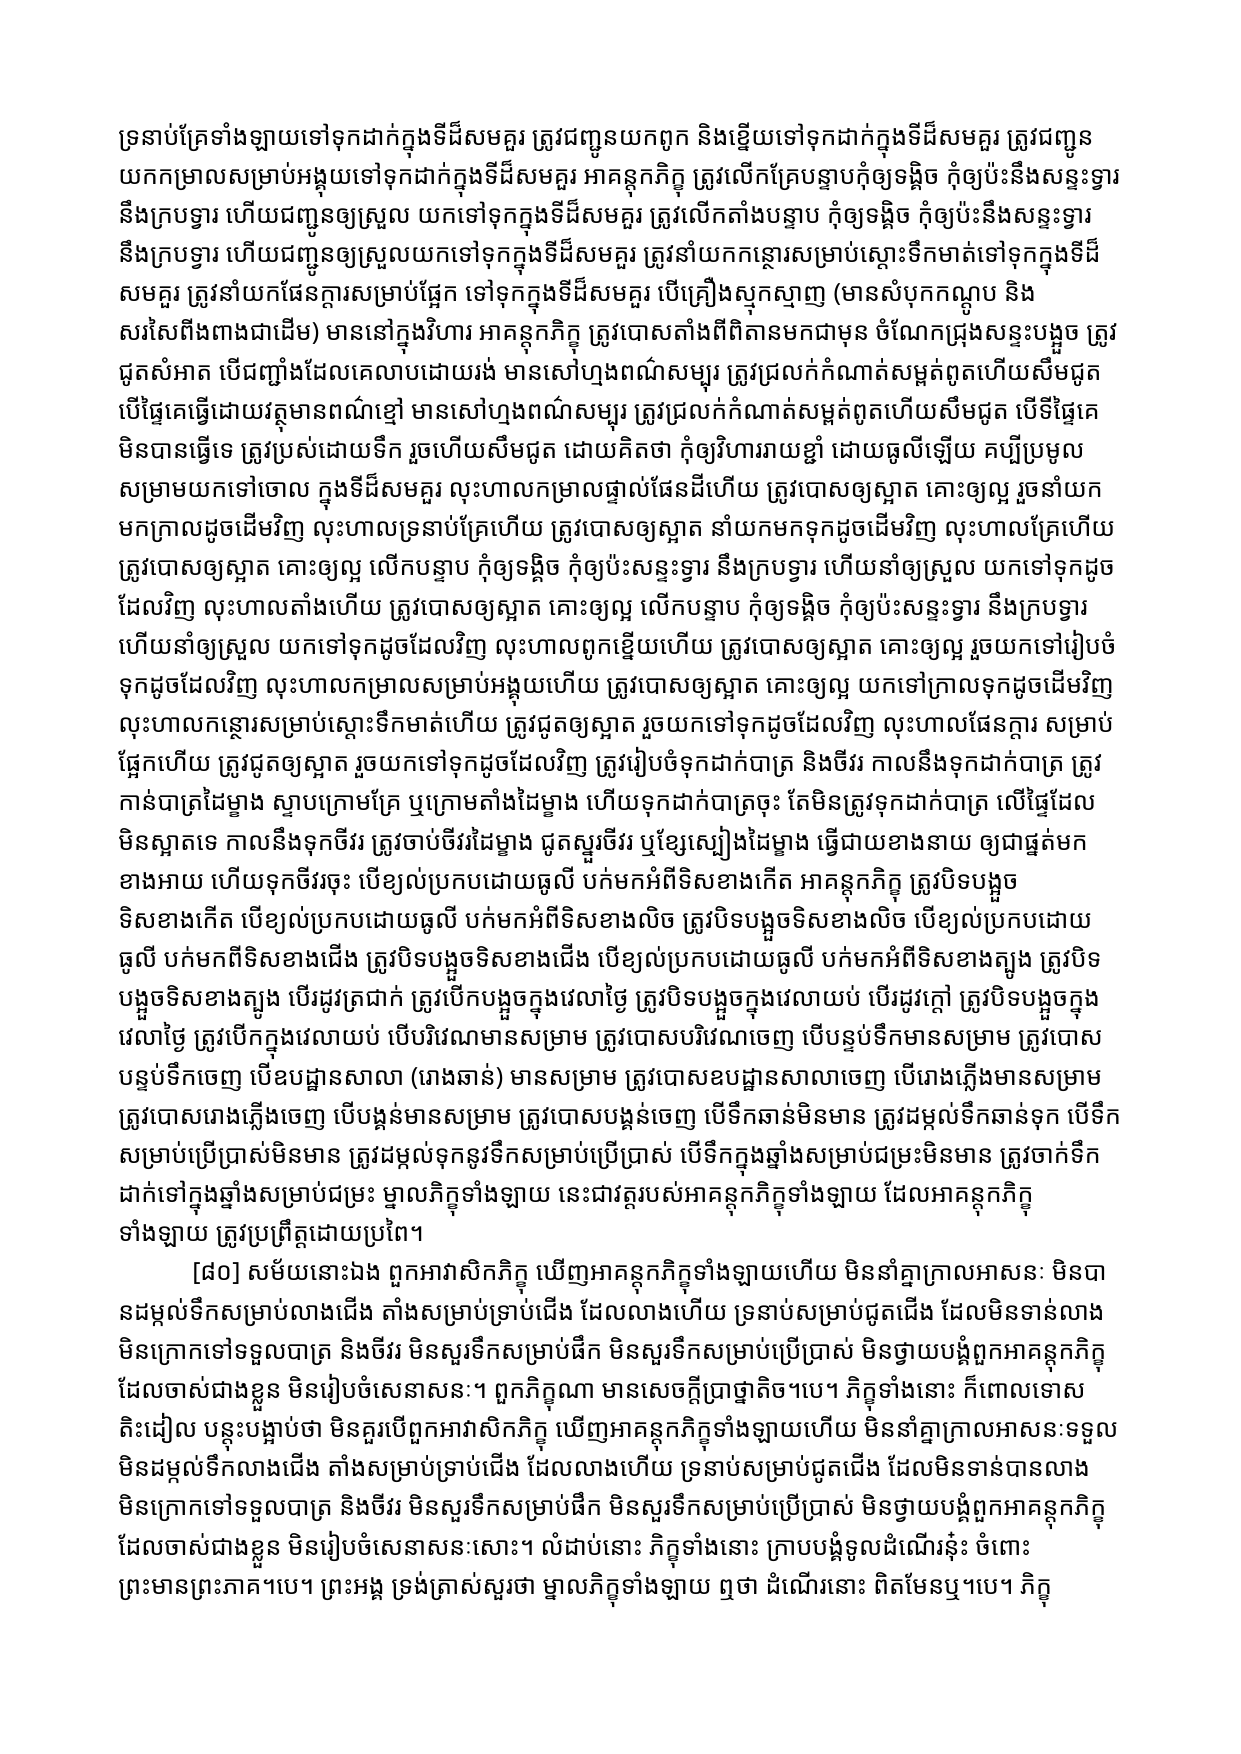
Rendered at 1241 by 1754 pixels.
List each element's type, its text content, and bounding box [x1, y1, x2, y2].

text [៧៩] ម្នាលភិក្ខុទាំងឡាយ អាគន្តុកភិក្ខុគិតថា អាត្មាអញនឹងចូលទៅកាន់អារាមក្នុង​កាល​ឥឡូវនេះ ហើយត្រូវដោះស្បែកជើង ធ្វើឲ្យទាប ហើយគោះចេញ កាន់យកទៅ ហើយដម្លោះឆត្រ បើកក្បាល ដាក់ចីវរ​ពីលើក្បាល មកលើ-កវិញ ហើយត្រូវដើរសន្សឹមៗ ចូលទៅកាន់អារាម​ដោយស្រួល កាលនឹងដើរចូលទៅកាន់អារាម ត្រូវកំណត់ទុកក្នុងចិត្តថា អាវាសិកភិក្ខុទាំងឡាយ ប្រជុំគ្នាក្នុងទីណា (បើ) អាវាសិកភិក្ខុទាំងឡាយប្រជុំគ្នាក្នុងទីណា ត្រូវទៅក្នុងទីនោះ គឺក្នុង​ឧបដ្ឋាន​សាលាក្តី ក្នុងមណ្ឌបក្តី ទៀប​គល់ឈើក្តី ហើយទុកដាក់បាត្រ ក្នុងទីដ៏សមគួរ ទុកដាក់ចីវរ​ក្នុងទី​ដ៏សមគួរ កាន់យកអាសនៈ​ដ៏សមគួរ ហើយអង្គុយ គប្បីសួររកទឹក​សម្រាប់ឆាន់ គប្បីសួរ​រកទឹក​សម្រាប់ប្រើប្រាស់ថា ណាទឹកសម្រាប់ឆាន់ ណាទឹកសម្រាប់ប្រើប្រាស់ បើមានសេចក្តី​ត្រូវការ​ដោយ​ទឹកសម្រាប់ឆាន់ ត្រូវយកទឹក​សម្រាប់ឆាន់ ហើយឆាន់ចុះ បើមានសេចក្តីត្រូវការ​ដោយ​ទឹកសម្រាប់ប្រើប្រាស់ ត្រូវយកទឹក​សម្រាប់​ប្រើប្រាស់លាងជើងចុះ កាលនឹងលាងជើង ត្រូវស្រោច​ទឹកដោយដៃម្ខាង លាងជើង​ដោយដៃម្ខាង បើស្រោចទឹក​ដោយដៃណា មិនត្រូវ​លាងជើង​ដោយដៃ​នោះទេ ត្រូវសួររកកំណាត់សម្ពត់​សម្រាប់​ជូតស្បែកជើង រួចជូត​ស្បែកទាំងឡាយចុះ កាលដែលនឹងជូតស្បែកជើង (នោះ) មុនដម្បូង ជូតដោយកំណាត់ស្ងួត ខាងក្រោយមក ត្រូវ​ជូត​ដោយកំណាត់​សម្ពត់ទទឹក ត្រូវលាងកំណាត់សម្ពត់​សម្រាប់ជូតស្បែកជើង ហើយពូតហាល​ទុក​ក្នុងទីដ៏សមគួរ បើអាវាសិក​ភិក្ខុចាស់វស្សាជាង អាគន្តុកភិក្ខុត្រូវថ្វាយបង្គំ បើខ្ចីវស្សា អាគន្តុក​ភិក្ខុ​ត្រូវ​ឲ្យថ្វាយបង្គំខ្លួនវិញ អាគន្តុកភិក្ខុ ត្រូវសួររកសេនាសនៈថា សេនាសនៈដូចម្តេច សម្រាប់ខ្ញុំ​ព្រះករុណា ត្រូវសួរ​អំពីសេនាសនៈ ដែលគេនៅហើយឬ ៗគ្មានគេនៅទេ ត្រូវសួររកគោចរគ្រាម [អដ្ឋកថា ថា អាគន្តុកភិក្ខុ ត្រូវសួររក​ទីភិក្ខាចារយ៉ាងនេះថា គោចរគ្រាមនោះ នៅជិត ឬនៅ​ឆ្ងាយ ត្រូវចេញទៅបិណ្ឌបាតអំពីពេលព្រឹក ឬពេលថ្ងៃ។] ត្រូវសួររកអគោចរគ្រាម [អគោចរគ្រាម បានដល់​ភូមិ ឬស្រុក​រស់ពួកមិច្ឆាទិដ្ឋិ ឬទីដែល​គេឈប់​ដាក់បិណ្ឌបាតហើយ។] ត្រូវសួររក​សេក្ខសម្មតិត្រកូល ត្រូវសួររកទីសម្រាប់បន្ទោបង់វច្ចៈ ត្រូវសួររកទីសម្រាប់បន្ទោបង់​បស្សាវៈ ត្រូវសួររកទឹកសម្រាប់ឆាន់ ត្រូវសួររកឈើច្រត់ ត្រូវសួររករបៀបនៃកតិកា គឺសេចក្តី​ប្តេជ្ញារបស់​សង្ឃថា គួរចូលទៅក្នុងពេលណា គួរចេញមកវិញក្នុងពេលណា បើវិហារគ្មានភិក្ខុណានៅទេ អាគន្តុកភិក្ខុ ត្រូវគោះសន្ទះទ្វារ ហើយរង់ចាំមួយស្របក់ ដកគន្លឹះ ហើយច្រាន​សន្ទះទ្វារ ហើយឈរ​ខាងក្រៅ ពិនិត្យឲ្យគ្រប់សព្វ បើវិហារមានសម្រាមក្តី គេតម្រួតគ្រែលើគ្រែក្តី គេតម្រួត​តាំងលើតាំងក្តី គេបានតម្រួត​សេនាសនៈគរទុកលើគ្នាក្តី បើអាគន្តុកភិក្ខុអាច (ដើម្បីសំអាតបាន) ត្រូវសំអាតចេញ កាលសំអាតវិហារ មុនដម្បូង ត្រូវជញ្ជូនកម្រាលផ្ទាល់ផែនដី ទៅទុក​ដាក់ក្នុង​ទីដ៏​សមគួរ ត្រូវយកទ្រនាប់គ្រែទាំងឡាយទៅទុកដាក់ក្នុងទីដ៏សមគួរ ត្រូវជញ្ជូន​យកពូក និងខ្នើយ​ទៅទុកដាក់ក្នុងទីដ៏សមគួរ ត្រូវជញ្ជូន​យកកម្រាល​សម្រាប់អង្គុយ​ទៅទុកដាក់ក្នុងទីដ៏សមគួរ អាគន្តុកភិក្ខុ ត្រូវលើក​គ្រែបន្ទាបកុំឲ្យទង្គិច កុំឲ្យប៉ះ​នឹងសន្ទះទ្វារ នឹងក្របទ្វារ ហើយជញ្ជូន​ឲ្យស្រួល យកទៅទុកក្នុងទីដ៏សមគួរ ត្រូវលើកតាំងបន្ទាប កុំឲ្យទង្គិច កុំឲ្យប៉ះនឹងសន្ទះទ្វារ នឹងក្រប​ទ្វារ ហើយជញ្ជូន​ឲ្យស្រួល​យកទៅទុកក្នុងទីដ៏សមគួរ ត្រូវនាំយកកន្ថោរសម្រាប់​ស្តោះ​ទឹកមាត់​ទៅទុកក្នុងទីដ៏សមគួរ ត្រូវនាំយកផែនក្តារសម្រាប់ផ្អែក ទៅទុកក្នុងទីដ៏សមគួរ បើគ្រឿង​ស្មុកស្មាញ (មានសំបុកកណ្តូប និងសរសៃពីងពាងជាដើម) មាននៅក្នុងវិហារ អាគន្តុកភិក្ខុ ត្រូវ​បោសតាំងពីពិតានមកជាមុន ចំណែក​ជ្រុងសន្ទះបង្អួច ត្រូវជូតសំអាត បើជញ្ជាំង​ដែលគេលាប​ដោយរង់ មានសៅហ្មងពណ៌សម្បុរ ត្រូវជ្រលក់កំណាត់សម្ពត់ពូតហើយសឹមជូត បើផ្ទៃ​គេធ្វើ​ដោយវត្ថុ​មានពណ៌ខ្មៅ មានសៅហ្មងពណ៌សម្បុរ ត្រូវជ្រលក់កំណាត់សម្ពត់ពូតហើយសឹមជូត បើទីផ្ទៃ​គេមិនបានធ្វើទេ ត្រូវប្រស់ដោយទឹក រួចហើយសឹមជូត ដោយគិតថា កុំឲ្យវិហាររាយខ្ជាំ ដោយធូលីឡើយ គប្បីប្រមូលសម្រាមយកទៅចោល ក្នុងទីដ៏សមគួរ លុះហាលកម្រាល​ផ្ទាល់​ផែនដីហើយ ត្រូវបោសឲ្យស្អាត គោះឲ្យល្អ រួច​នាំយក​មកក្រាល​ដូចដើមវិញ លុះហាល​ទ្រនាប់​គ្រែហើយ ត្រូវបោសឲ្យស្អាត ​នាំយក​មកទុក​ដូចដើមវិញ លុះហាល​​គ្រែហើយ ត្រូវបោសឲ្យស្អាត គោះឲ្យល្អ លើកបន្ទាប កុំឲ្យ​ទង្គិច​ កុំឲ្យប៉ះសន្ទះទ្វារ នឹងក្របទ្វារ ហើយ​នាំឲ្យស្រួល យកទៅទុក​​ដូច​ដែលវិញ លុះហាល​តាំងហើយ ត្រូវបោសឲ្យស្អាត គោះឲ្យល្អ លើកបន្ទាប កុំឲ្យ​ទង្គិច​ កុំឲ្យប៉ះ​សន្ទះ​ទ្វារ នឹងក្របទ្វារ ហើយ​នាំឲ្យស្រួល យកទៅទុក​​ដូច​ដែលវិញ លុះហាលពូកខ្នើយហើយ ត្រូវបោសឲ្យស្អាត គោះឲ្យល្អ រួចយកទៅរៀបចំទុកដូច​ដែលវិញ លុះហាលកម្រាលសម្រាប់​អង្គុយ​ហើយ ត្រូវបោសឲ្យស្អាត គោះឲ្យល្អ យកទៅក្រាលទុកដូច​ដើមវិញ លុះហាលកន្ថោរ​សម្រាប់ស្តោះទឹកមាត់ហើយ ត្រូវជូតឲ្យស្អាត រួចយកទៅទុកដូច​ដែលវិញ លុះហាលផែនក្តារ សម្រាប់ផ្អែកហើយ ត្រូវជូតឲ្យស្អាត រួចយកទៅទុកដូច​ដែលវិញ ត្រូវរៀបចំទុកដាក់បាត្រ និងចីវរ កាលនឹងទុកដាក់បាត្រ ត្រូវកាន់បាត្រដៃម្ខាង ស្ទាបក្រោមគ្រែ ឬក្រោមតាំងដៃម្ខាង ហើយទុកដាក់​បាត្រចុះ តែមិនត្រូវទុកដាក់បាត្រ លើផ្ទៃដែលមិនស្អាតទេ កាលនឹងទុកចីវរ ត្រូវចាប់ចីវរដៃម្ខាង ជូត​ស្នួរចីវរ ឬខ្សែស្បៀងដៃម្ខាង ធ្វើជាយខាងនាយ ឲ្យជាផ្នត់មកខាងអាយ ហើយទុកចីវរចុះ បើខ្យល់ប្រកបដោយធូលី បក់មកអំពីទិសខាងកើត អាគន្តុកភិក្ខុ ត្រូវបិទបង្អួច​ទិសខាងកើត បើខ្យល់ប្រកបដោយធូលី បក់មកអំពីទិសខាងលិច ត្រូវបិទបង្អួច​ទិសខាងលិច បើខ្យល់ប្រកប​ដោយធូលី បក់មកពីទិសខាងជើង ត្រូវបិទបង្អួច​ទិសខាងជើង បើខ្យល់ប្រកបដោយធូលី បក់​មក​អំពីទិសខាងត្បូង ត្រូវបិទបង្អួច​ទិសខាងត្បូង បើរដូវត្រជាក់ ត្រូវបើកបង្អួចក្នុងវេលាថ្ងៃ ត្រូវបិទ​បង្អួច​ក្នុងវេលាយប់ បើរដូវក្តៅ ត្រូវបិទបង្អួចក្នុងវេលាថ្ងៃ ត្រូវបើក​ក្នុងវេលាយប់ បើបរិវេណ​មានសម្រាម ត្រូវបោសបរិវេណចេញ បើបន្ទប់ទឹកមានសម្រាម ត្រូវបោសបន្ទប់ទឹកចេញ បើ​ឧបដ្ឋានសាលា (រោងឆាន់) មានសម្រាម ត្រូវបោសឧបដ្ឋានសាលាចេញ បើរោងភ្លើងមានសម្រាម ត្រូវបោសរោងភ្លើងចេញ បើបង្គន់មានសម្រាម ត្រូវបោសបង្គន់ចេញ បើទឹកឆាន់មិនមាន ត្រូវ​ដម្កល់​ទឹកឆាន់ទុក បើទឹកសម្រាប់ប្រើប្រាស់មិនមាន ត្រូវដម្កល់ទុកនូវទឹកសម្រាប់ប្រើប្រាស់ បើទឹក​ក្នុងឆ្នាំងសម្រាប់ជម្រះមិនមាន ត្រូវចាក់ទឹកដាក់ទៅក្នុងឆ្នាំងសម្រាប់​ជម្រះ ម្នាលភិក្ខុទាំងឡាយ ​នេះជាវត្ត​របស់អាគន្តុកភិក្ខុទាំងឡាយ ដែល​អាគន្តុកភិក្ខុទាំងឡាយ​ ត្រូវប្រព្រឹត្តដោយប្រពៃ។ [118, 118, 1122, 1249]
text [៨០] សម័យនោះឯង ពួកអាវាសិកភិក្ខុ ឃើញអាគន្តុកភិក្ខុទាំងឡាយហើយ មិននាំ​គ្នាក្រាលអាសនៈ មិនបានដម្កល់ទឹកសម្រាប់លាងជើង តាំងសម្រាប់ទ្រាប់ជើង ដែលលាងហើយ ទ្រនាប់សម្រាប់ជូតជើង ដែល​មិនទាន់លាង មិនក្រោកទៅទទួលបាត្រ និងចីវរ មិនសួរទឹកសម្រាប់ផឹក មិនសួរទឹកសម្រាប់ប្រើប្រាស់ មិនថ្វាយបង្គំ​ពួក​អាគន្តុកភិក្ខុ​ដែល​ចាស់ជាងខ្លួន មិនរៀបចំ​សេនាសនៈ។ ពួកភិក្ខុណា មានសេចក្តីប្រាថ្នាតិច។បេ។ ភិក្ខុ​ទាំងនោះ ក៏​ពោលទោស តិះដៀល បន្តុះ​បង្អាប់ថា មិនគួរបើពួក​អាវាសិកភិក្ខុ ឃើញ​អាគន្តុក​ភិក្ខុ​ទាំងឡាយ​ហើយ មិននាំ​គ្នាក្រាលអាសនៈទទួល មិនដម្កល់ទឹកលាងជើង តាំងសម្រាប់ទ្រាប់ជើង ដែលលាង​ហើយ ទ្រនាប់សម្រាប់ជូតជើង ដែល​មិនទាន់បានលាង មិនក្រោកទៅទទួលបាត្រ និងចីវរ មិនសួរទឹកសម្រាប់ផឹក មិនសួរទឹកសម្រាប់ប្រើប្រាស់ មិនថ្វាយបង្គំ​ពួក​អាគន្តុកភិក្ខុ​ ដែល​ចាស់​ជាង​ខ្លួន មិនរៀបចំ​សេនាសនៈ​សោះ។ លំដាប់នោះ ភិក្ខុទាំងនោះ ក្រាបបង្គំទូលដំណើរនុ៎ះ ចំពោះ​ព្រះមានព្រះភាគ។បេ។ ព្រះអង្គ ទ្រង់​ត្រាស់សួរថា ម្នាលភិក្ខុទាំងឡាយ ឮថា ដំណើរ​នោះ ពិត​មែន​ឬ។បេ។ ភិក្ខុទាំងនោះ ក្រាបបង្គំទូលថា សូម​ទ្រង់ព្រះមេត្តាប្រោស ពិតមែន។បេ។ លុះទ្រង់​​បន្ទោសហើយ ទ្រង់ធ្វើ​ធម្មីកថា ត្រាស់ហៅ​ភិក្ខុទាំងឡាយ​មកថា ម្នាលភិក្ខុទាំងឡាយ បើ​ដូច្នោះ តថាគតនឹងបញ្ញត្តវត្ត ដល់​អាវាសិកភិក្ខុទាំងឡាយ តាមទំនងដែលអាវាសិកភិក្ខុ​ទាំង​ឡាយ ត្រូវ​ប្រព្រឹត្ត​ដោយប្រពៃ។ [118, 1254, 1122, 1601]
